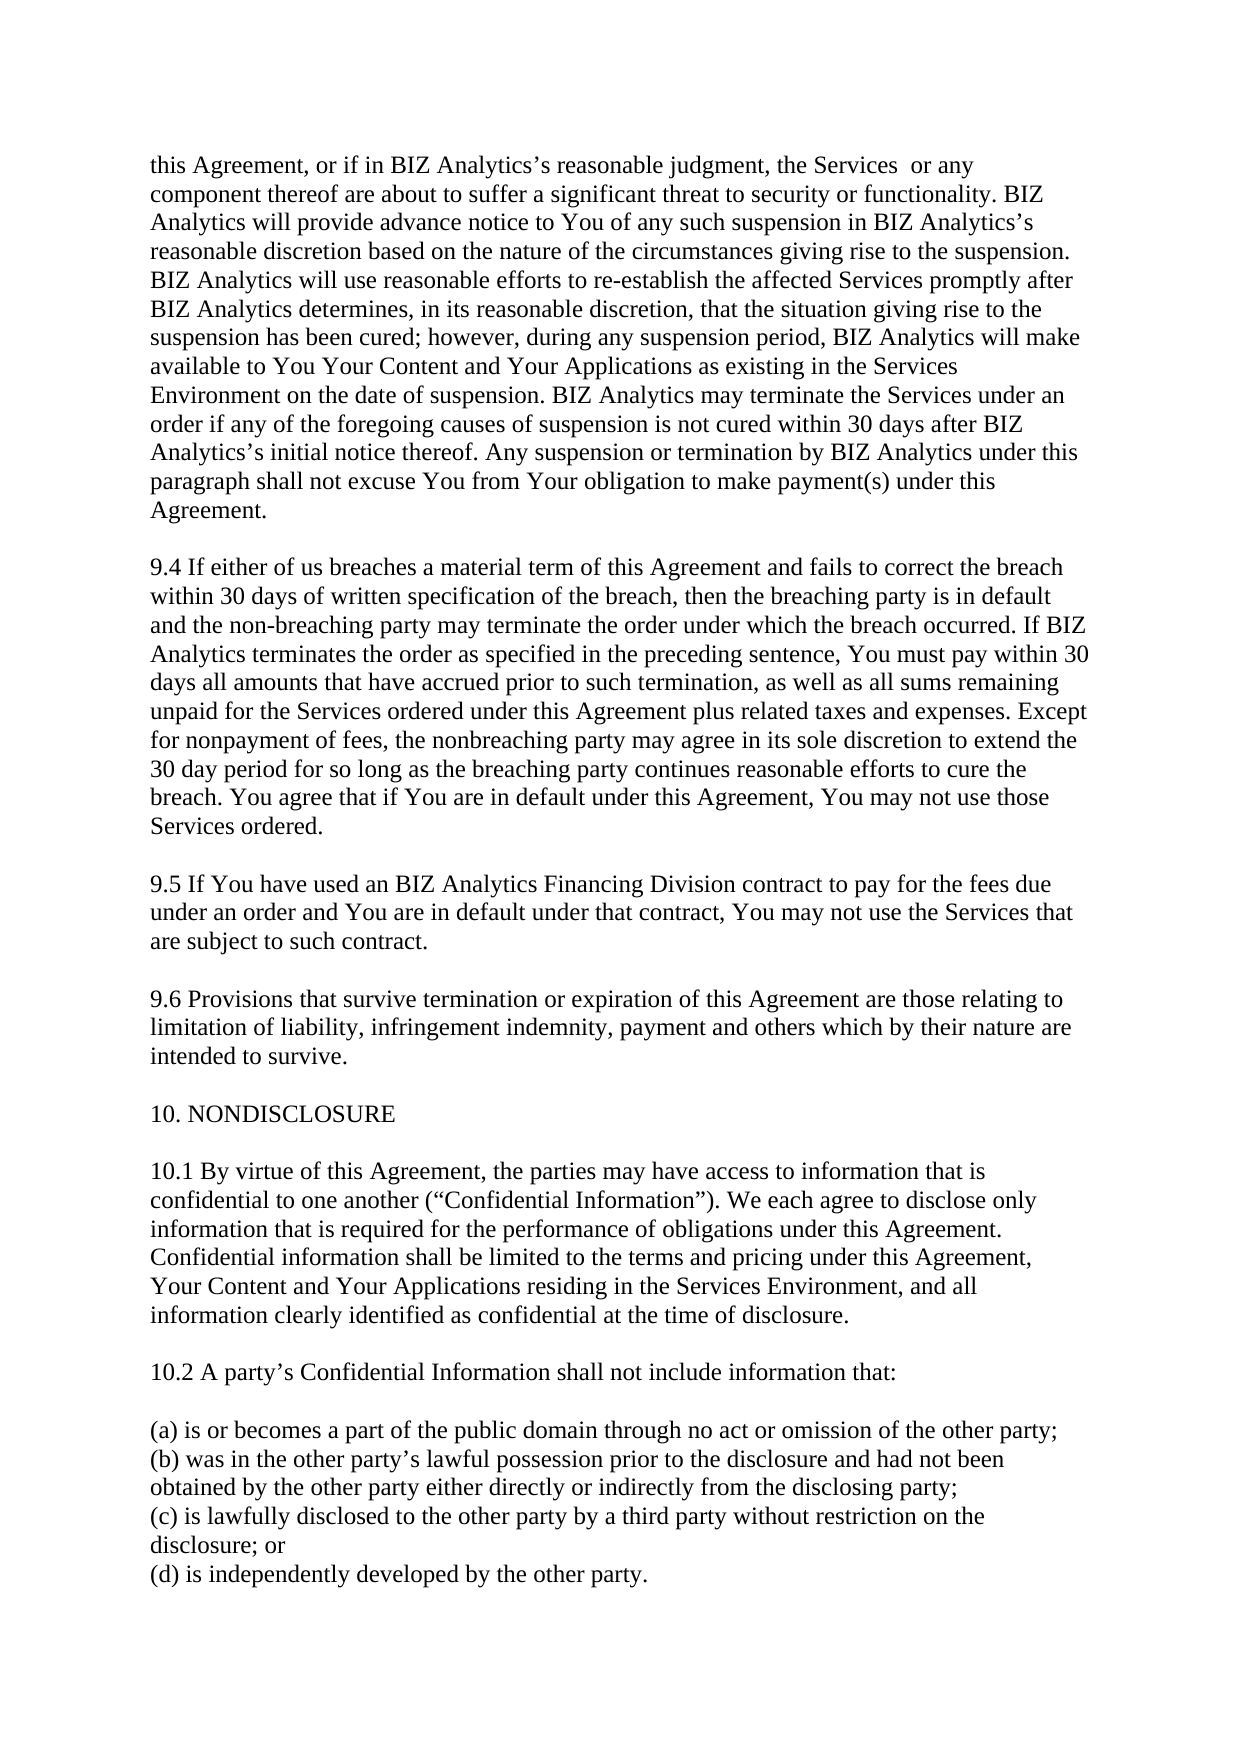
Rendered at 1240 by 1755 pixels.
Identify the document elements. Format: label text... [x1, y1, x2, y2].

text 10. NONDISCLOSURE [150, 1099, 1089, 1127]
text (d) is independently developed by the other party. [150, 1559, 1089, 1587]
text 9.5 If You have used an BIZ Analytics Financing Division contract to pay for the fees due under an order and You are in default under that contract, You may not use the Services that are subject to such contract. [150, 869, 1089, 955]
text 9.4 If either of us breaches a material term of this Agreement and fails to correct the breach within 30 days of written specification of the breach, then the breaching party is in default and the non-breaching party may terminate the order under which the breach occurred. If BIZ Analytics terminates the order as specified in the preceding sentence, You must pay within 30 days all amounts that have accrued prior to such termination, as well as all sums remaining unpaid for the Services ordered under this Agreement plus related taxes and expenses. Except for nonpayment of fees, the nonbreaching party may agree in its sole discretion to extend the 30 day period for so long as the breaching party continues reasonable efforts to cure the breach. You agree that if You are in default under this Agreement, You may not use those Services ordered. [150, 552, 1089, 840]
text 10.2 A party’s Confidential Information shall not include information that: [150, 1357, 1089, 1386]
text (c) is lawfully disclosed to the other party by a third party without restriction on the disclosure; or [150, 1501, 1089, 1559]
text 10.1 By virtue of this Agreement, the parties may have access to information that is confidential to one another (“Confidential Information”). We each agree to disclose only information that is required for the performance of obligations under this Agreement. Confidential information shall be limited to the terms and pricing under this Agreement, Your Content and Your Applications residing in the Services Environment, and all information clearly identified as confidential at the time of disclosure. [150, 1156, 1089, 1329]
text (a) is or becomes a part of the public domain through no act or omission of the other party; (b) was in the other party’s lawful possession prior to the disclosure and had not been obtained by the other party either directly or indirectly from the disclosing party; [150, 1415, 1089, 1501]
text 9.6 Provisions that survive termination or expiration of this Agreement are those relating to limitation of liability, infringement indemnity, payment and others which by their nature are intended to survive. [150, 984, 1089, 1070]
text this Agreement, or if in BIZ Analytics’s reasonable judgment, the Services or any component thereof are about to suffer a significant threat to security or functionality. BIZ Analytics will provide advance notice to You of any such suspension in BIZ Analytics’s reasonable discretion based on the nature of the circumstances giving rise to the suspension. BIZ Analytics will use reasonable efforts to re-establish the affected Services promptly after BIZ Analytics determines, in its reasonable discretion, that the situation giving rise to the suspension has been cured; however, during any suspension period, BIZ Analytics will make available to You Your Content and Your Applications as existing in the Services Environment on the date of suspension. BIZ Analytics may terminate the Services under an order if any of the foregoing causes of suspension is not cured within 30 days after BIZ Analytics’s initial notice thereof. Any suspension or termination by BIZ Analytics under this paragraph shall not excuse You from Your obligation to make payment(s) under this Agreement. [150, 150, 1089, 524]
